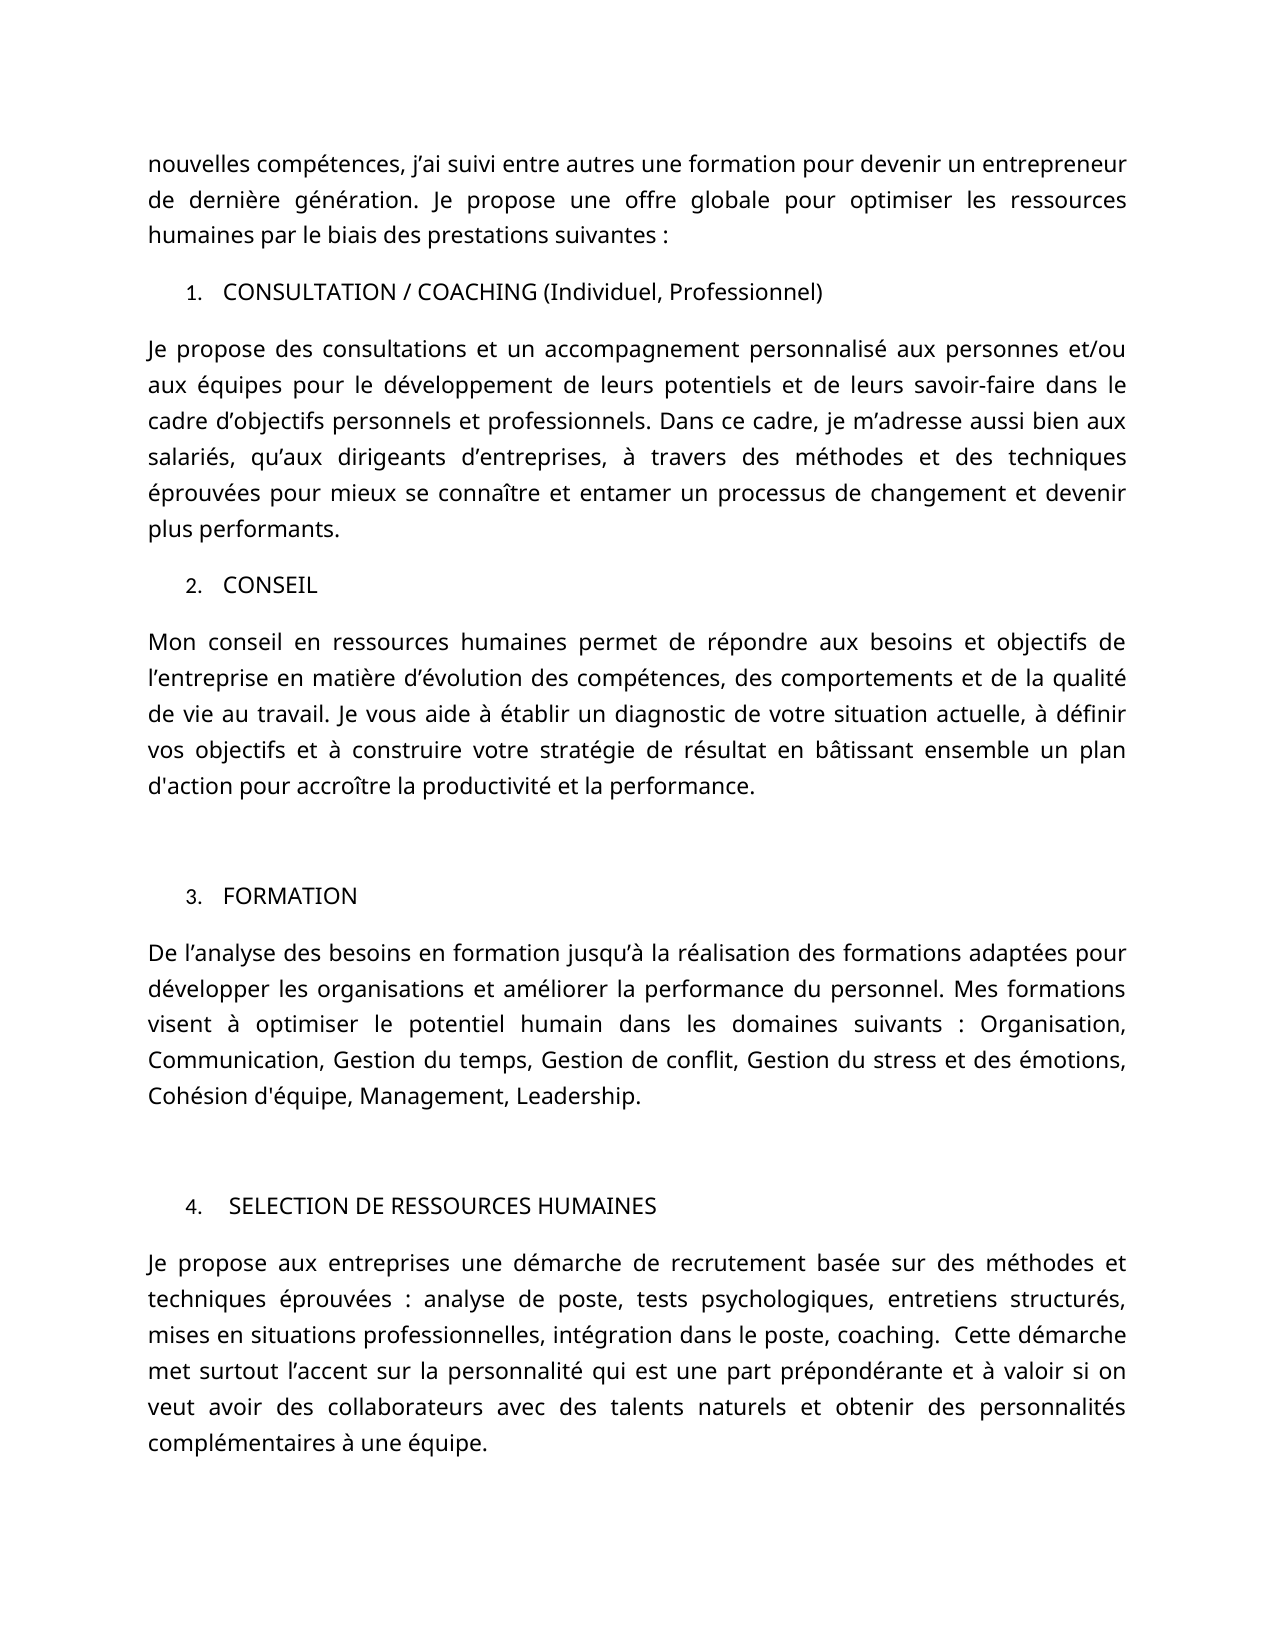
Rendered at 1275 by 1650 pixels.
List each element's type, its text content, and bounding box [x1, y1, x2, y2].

text Je propose aux entreprises une démarche de recrutement basée sur des méthodes et techniques éprouvées : analyse de poste, tests psychologiques, entretiens structurés, mises en situations professionnelles, intégration dans le poste, coaching. Cette démarche met surtout l’accent sur la personnalité qui est une part prépondérante et à valoir si on veut avoir des collaborateurs avec des talents naturels et obtenir des personnalités complémentaires à une équipe. [148, 1247, 1127, 1458]
list FORMATION [185, 880, 1127, 911]
list CONSEIL [185, 569, 1127, 601]
text nouvelles compétences, j’ai suivi entre autres une formation pour devenir un entrepreneur de dernière génération. Je propose une offre globale pour optimiser les ressources humaines par le biais des prestations suivantes : [148, 148, 1127, 251]
text De l’analyse des besoins en formation jusqu’à la réalisation des formations adaptées pour développer les organisations et améliorer la performance du personnel. Mes formations visent à optimiser le potentiel humain dans les domaines suivants : Organisation, Communication, Gestion du temps, Gestion de conflit, Gestion du stress et des émotions, Cohésion d'équipe, Management, Leadership. [148, 937, 1127, 1112]
text Je propose des consultations et un accompagnement personnalisé aux personnes et/ou aux équipes pour le développement de leurs potentiels et de leurs savoir-faire dans le cadre d’objectifs personnels et professionnels. Dans ce cadre, je m’adresse aussi bien aux salariés, qu’aux dirigeants d’entreprises, à travers des méthodes et des techniques éprouvées pour mieux se connaître et entamer un processus de changement et devenir plus performants. [148, 333, 1127, 544]
text Mon conseil en ressources humaines permet de répondre aux besoins et objectifs de l’entreprise en matière d’évolution des compétences, des comportements et de la qualité de vie au travail. Je vous aide à établir un diagnostic de votre situation actuelle, à définir vos objectifs et à construire votre stratégie de résultat en bâtissant ensemble un plan d'action pour accroître la productivité et la performance. [148, 626, 1127, 801]
list SELECTION DE RESSOURCES HUMAINES [185, 1190, 1127, 1221]
list CONSULTATION / COACHING (Individuel, Professionnel) [185, 276, 1127, 307]
